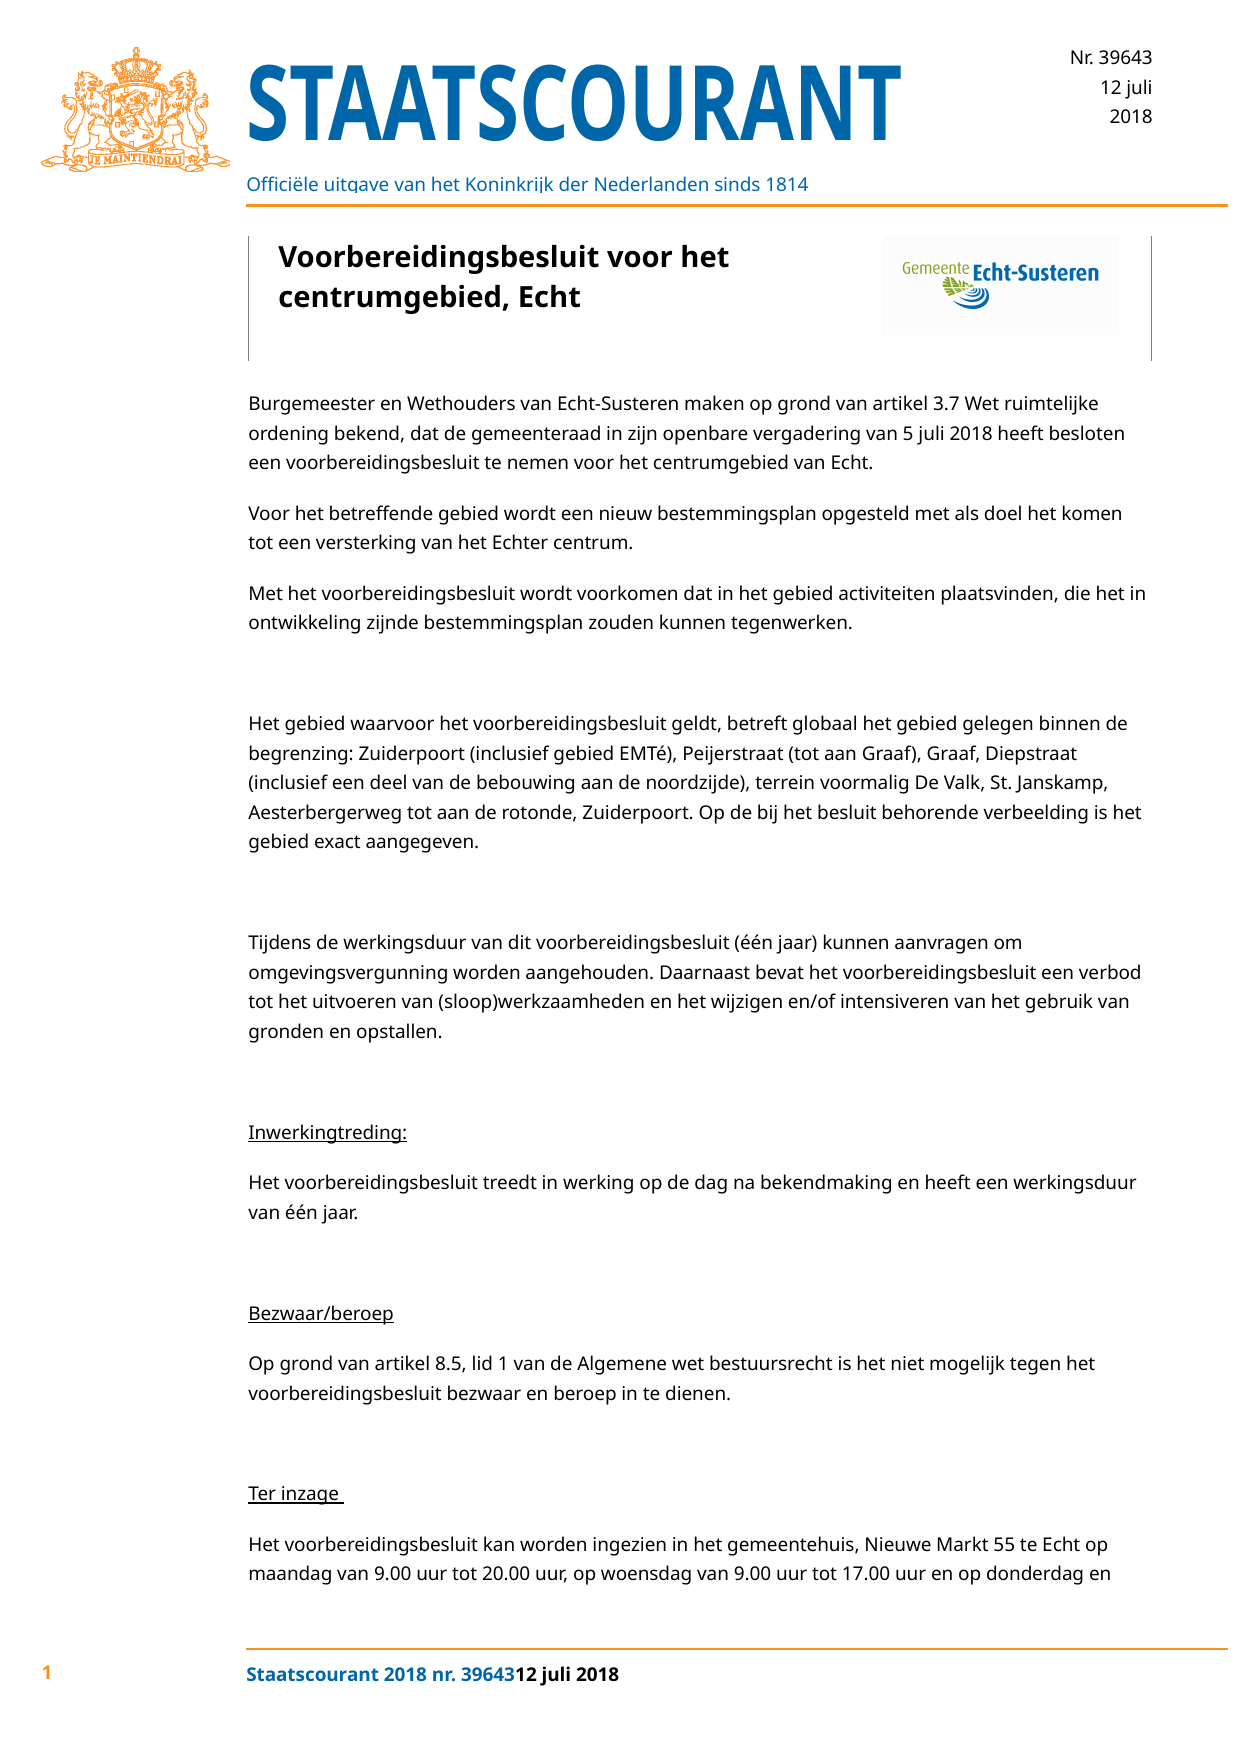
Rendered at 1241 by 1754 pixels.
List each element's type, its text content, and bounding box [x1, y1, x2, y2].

text Met het voorbereidingsbesluit wordt voorkomen dat in het gebied activiteiten plaatsvinden, die het in ontwikkeling zijnde bestemmingsplan zouden kunnen tegenwerken. [248, 580, 1152, 635]
text Op grond van artikel 8.5, lid 1 van de Algemene wet bestuursrecht is het niet mogelijk tegen het voorbereidingsbesluit bezwaar en beroep in te dienen. [248, 1350, 1152, 1405]
text Ter inzage [248, 1481, 1152, 1506]
text Tijdens de werkingsduur van dit voorbereidingsbesluit (één jaar) kunnen aanvragen om omgevingsvergunning worden aangehouden. Daarnaast bevat het voorbereidingsbesluit een verbod tot het uitvoeren van (sloop)werkzaamheden en het wijzigen en/of intensiveren van het gebruik van gronden en opstallen. [248, 929, 1152, 1044]
text Het voorbereidingsbesluit kan worden ingezien in het gemeentehuis, Nieuwe Markt 55 te Echt op maandag van 9.00 uur tot 20.00 uur, op woensdag van 9.00 uur tot 17.00 uur en op donderdag en [248, 1531, 1152, 1586]
text Bezwaar/beroep [248, 1300, 1152, 1325]
text Het gebied waarvoor het voorbereidingsbesluit geldt, betreft globaal het gebied gelegen binnen de begrenzing: Zuiderpoort (inclusief gebied EMTé), Peijerstraat (tot aan Graaf), Graaf, Diepstraat (inclusief een deel van de bebouwing aan de noordzijde), terrein voormalig De Valk, St. Janskamp, Aesterbergerweg tot aan de rotonde, Zuiderpoort. Op de bij het besluit behorende verbeelding is het gebied exact aangegeven. [248, 710, 1152, 854]
text Voor het betreffende gebied wordt een nieuw bestemmingsplan opgesteld met als doel het komen tot een versterking van het Echter centrum. [248, 500, 1152, 555]
text Inwerkingtreding: [248, 1119, 1152, 1144]
text Burgemeester en Wethouders van Echt-Susteren maken op grond van artikel 3.7 Wet ruimtelijke ordening bekend, dat de gemeenteraad in zijn openbare vergadering van 5 juli 2018 heeft besloten een voorbereidingsbesluit te nemen voor het centrumgebied van Echt. [248, 390, 1152, 475]
table_header [850, 236, 1151, 361]
picture [882, 236, 1119, 335]
table_header Voorbereidingsbesluit voor het centrumgebied, Echt [249, 236, 850, 361]
picture [41, 47, 231, 172]
text Het voorbereidingsbesluit treedt in werking op de dag na bekendmaking en heeft een werkingsduur van één jaar. [248, 1169, 1152, 1224]
